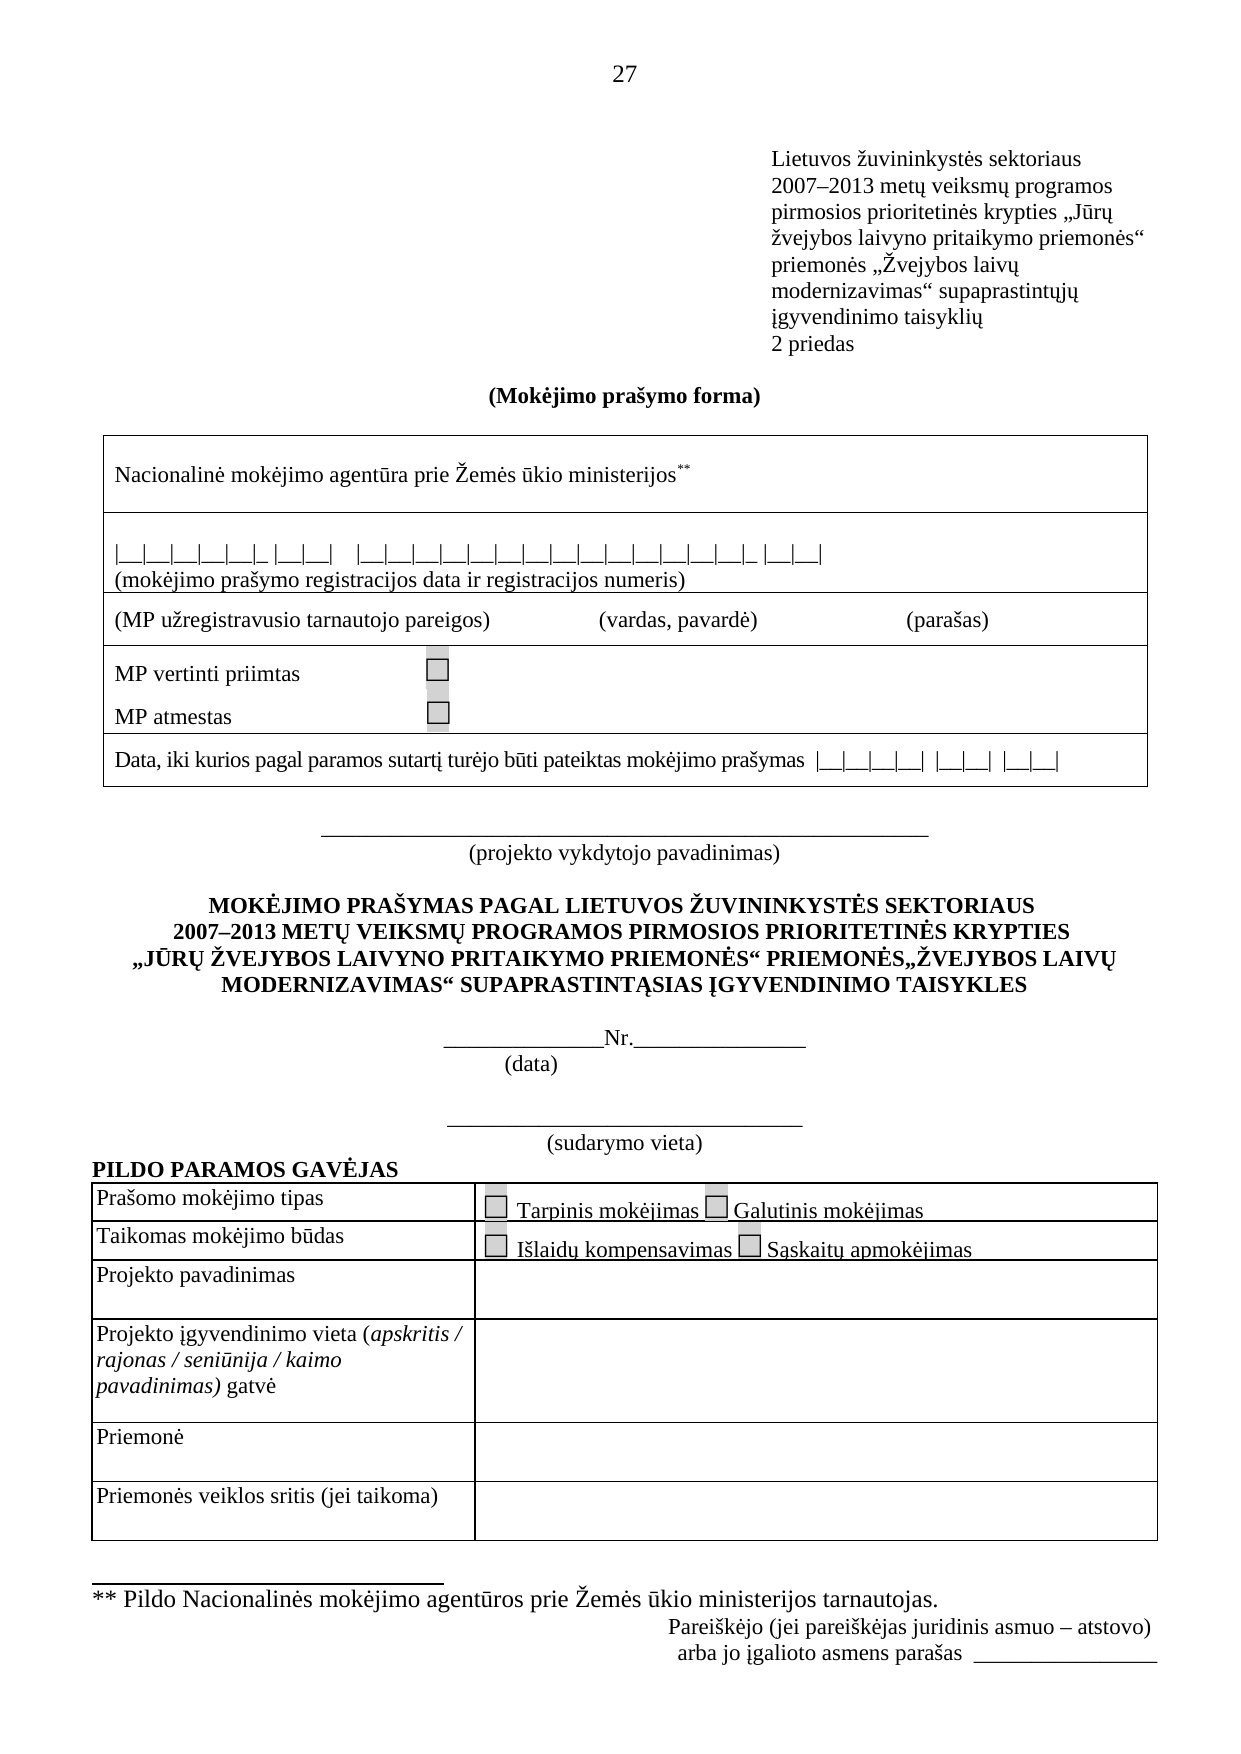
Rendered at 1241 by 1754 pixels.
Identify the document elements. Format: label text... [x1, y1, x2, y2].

text Lietuvos žuvininkystės sektoriaus 2007–2013 metų veiksmų programos [771, 145, 1157, 198]
table_cell Taikomas mokėjimo būdas [93, 1222, 474, 1259]
text PILDO PARAMOS GAVĖJAS [92, 1156, 1157, 1182]
table_cell Priemonės veiklos sritis (jei taikoma) [93, 1482, 474, 1539]
table_header Nacionalinė mokėjimo agentūra prie Žemės ūkio ministerijos [104, 436, 1147, 512]
table_cell |__|__|__|__|__|_ |__|__| |__|__|__|__|__|__|__|__|__|__|__|__|__|__|_ |__|__| (mokėjimo prašymo registracijos data ir registracijos numeris) [104, 513, 1147, 592]
table_header □ Tarpinis mokėjimas □ Galutinis mokėjimas [476, 1184, 1157, 1220]
table_cell Priemonė [93, 1423, 474, 1481]
text priemonės „Žvejybos laivų [771, 251, 1157, 277]
table_cell Projekto įgyvendinimo vieta (apskritis / rajonas / seniūnija / kaimo pavadinimas) gatvė [93, 1320, 474, 1421]
text (sudarymo vieta) [92, 1129, 1157, 1156]
table_cell [476, 1261, 1157, 1318]
table_cell □ Išlaidų kompensavimas □ Sąskaitų apmokėjimas [476, 1222, 1157, 1259]
text (data) [92, 1050, 1157, 1077]
table_cell MP vertinti priimtas □ MP atmestas □ [104, 646, 1147, 732]
text įgyvendinimo taisyklių [771, 303, 1157, 330]
text ______________Nr._______________ [92, 1024, 1157, 1050]
text modernizavimas“ supaprastintųjų [771, 277, 1157, 303]
text (Mokėjimo prašymo forma) [92, 382, 1157, 409]
text MOKĖJIMO PRAŠYMAS PAGAL LIETUVOS ŽUVININKYSTĖS SEKTORIAUS 2007–2013 METŲ VEIKSMŲ PROGRAMOS PIRMOSIOS PRIORITETINĖS KRYPTIES „JŪRŲ ŽVEJYBOS LAIVYNO PRITAIKYMO PRIEMONĖS“ PRIEMONĖS„ŽVEJYBOS LAIVŲ MODERNIZAVIMAS“ SUPAPRASTINTĄSIAS ĮGYVENDINIMO TAISYKLES [92, 892, 1157, 997]
table_cell [476, 1482, 1157, 1539]
table_cell (MP užregistravusio tarnautojo pareigos) (vardas, pavardė) (parašas) [104, 593, 1147, 645]
text pirmosios prioritetinės krypties „Jūrų [771, 198, 1157, 224]
text _____________________________________________________ [92, 813, 1157, 839]
table_cell [476, 1320, 1157, 1421]
table_cell [476, 1423, 1157, 1481]
text žvejybos laivyno pritaikymo priemonės“ [771, 224, 1157, 251]
table_cell Projekto pavadinimas [93, 1261, 474, 1318]
text _______________________________ [92, 1103, 1157, 1129]
table_cell Data, iki kurios pagal paramos sutartį turėjo būti pateiktas mokėjimo prašymas |__|__|__|__| |__|__| |__|__| [104, 734, 1147, 786]
table_header Prašomo mokėjimo tipas [93, 1184, 474, 1220]
text 2 priedas [771, 330, 1157, 356]
text (projekto vykdytojo pavadinimas) [92, 839, 1157, 866]
